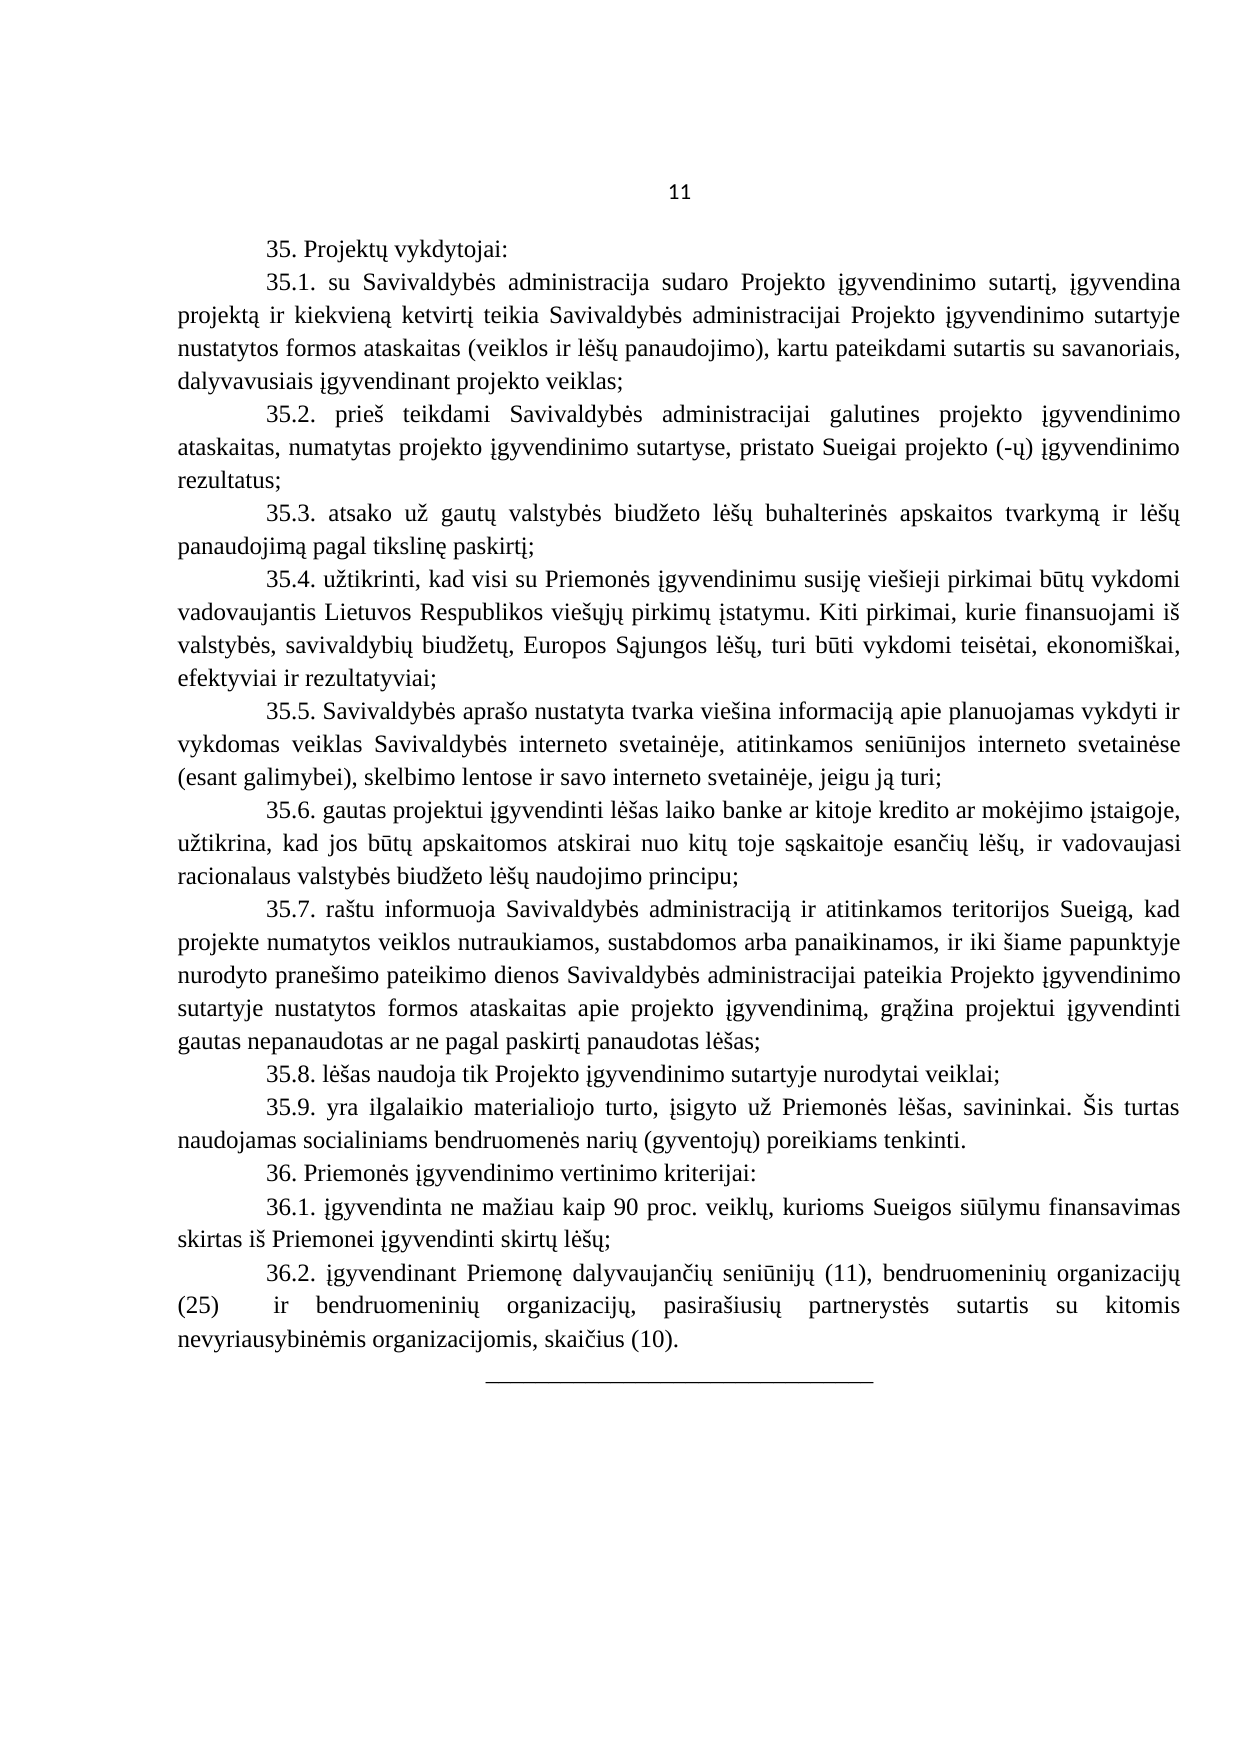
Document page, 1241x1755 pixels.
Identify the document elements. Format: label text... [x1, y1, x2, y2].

text 36.1. įgyvendinta ne mažiau kaip 90 proc. veiklų, kurioms Sueigos siūlymu finansavimas skirtas iš Priemonei įgyvendinti skirtų lėšų; [177, 1192, 1181, 1253]
text 35.5. Savivaldybės aprašo nustatyta tvarka viešina informaciją apie planuojamas vykdyti ir vykdomas veiklas Savivaldybės interneto svetainėje, atitinkamos seniūnijos interneto svetainėse (esant galimybei), skelbimo lentose ir savo interneto svetainėje, jeigu ją turi; [177, 696, 1181, 791]
text _______________________________ [177, 1357, 1181, 1385]
text 35.7. raštu informuoja Savivaldybės administraciją ir atitinkamos teritorijos Sueigą, kad projekte numatytos veiklos nutraukiamos, sustabdomos arba panaikinamos, ir iki šiame papunktyje nurodyto pranešimo pateikimo dienos Savivaldybės administracijai pateikia Projekto įgyvendinimo sutartyje nustatytos formos ataskaitas apie projekto įgyvendinimą, grąžina projektui įgyvendinti gautas nepanaudotas ar ne pagal paskirtį panaudotas lėšas; [177, 894, 1181, 1055]
text 35.4. užtikrinti, kad visi su Priemonės įgyvendinimu susiję viešieji pirkimai būtų vykdomi vadovaujantis Lietuvos Respublikos viešųjų pirkimų įstatymu. Kiti pirkimai, kurie finansuojami iš valstybės, savivaldybių biudžetų, Europos Sąjungos lėšų, turi būti vykdomi teisėtai, ekonomiškai, efektyviai ir rezultatyviai; [177, 564, 1181, 692]
text 35.1. su Savivaldybės administracija sudaro Projekto įgyvendinimo sutartį, įgyvendina projektą ir kiekvieną ketvirtį teikia Savivaldybės administracijai Projekto įgyvendinimo sutartyje nustatytos formos ataskaitas (veiklos ir lėšų panaudojimo), kartu pateikdami sutartis su savanoriais, dalyvavusiais įgyvendinant projekto veiklas; [177, 267, 1181, 395]
text 35.8. lėšas naudoja tik Projekto įgyvendinimo sutartyje nurodytai veiklai; [177, 1059, 1181, 1088]
text 36.2. įgyvendinant Priemonę dalyvaujančių seniūnijų (11), bendruomeninių organizacijų (25) ir bendruomeninių organizacijų, pasirašiusių partnerystės sutartis su kitomis nevyriausybinėmis organizacijomis, skaičius (10). [177, 1258, 1181, 1352]
text 35.6. gautas projektui įgyvendinti lėšas laiko banke ar kitoje kredito ar mokėjimo įstaigoje, užtikrina, kad jos būtų apskaitomos atskirai nuo kitų toje sąskaitoje esančių lėšų, ir vadovaujasi racionalaus valstybės biudžeto lėšų naudojimo principu; [177, 795, 1181, 890]
text 35. Projektų vykdytojai: [177, 234, 1181, 263]
text 35.3. atsako už gautų valstybės biudžeto lėšų buhalterinės apskaitos tvarkymą ir lėšų panaudojimą pagal tikslinę paskirtį; [177, 498, 1181, 560]
text 35.9. yra ilgalaikio materialiojo turto, įsigyto už Priemonės lėšas, savininkai. Šis turtas naudojamas socialiniams bendruomenės narių (gyventojų) poreikiams tenkinti. [177, 1092, 1181, 1154]
text 36. Priemonės įgyvendinimo vertinimo kriterijai: [177, 1158, 1181, 1187]
text 35.2. prieš teikdami Savivaldybės administracijai galutines projekto įgyvendinimo ataskaitas, numatytas projekto įgyvendinimo sutartyse, pristato Sueigai projekto (-ų) įgyvendinimo rezultatus; [177, 399, 1181, 494]
